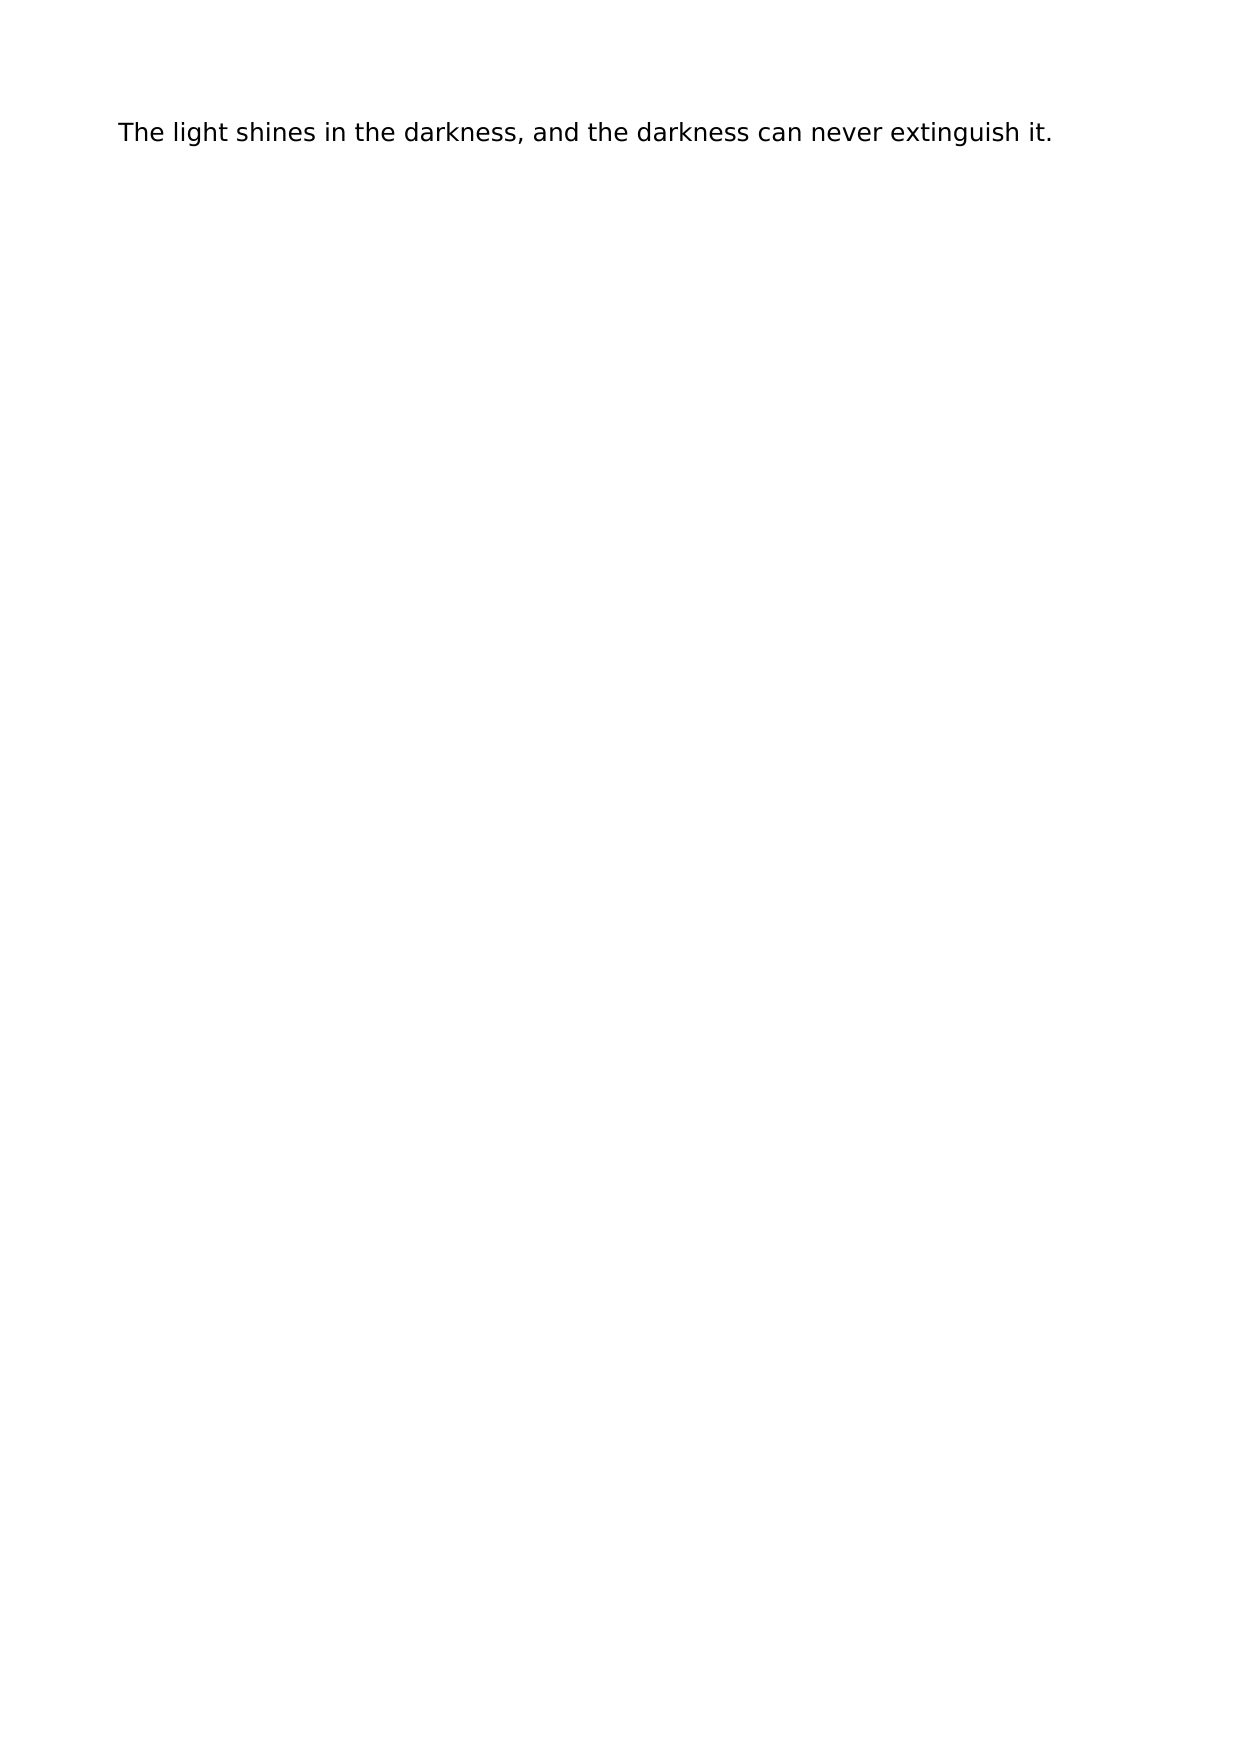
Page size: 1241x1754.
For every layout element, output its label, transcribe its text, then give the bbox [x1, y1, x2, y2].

text The light shines in the darkness, and the darkness can never extinguish it. [118, 118, 1122, 147]
